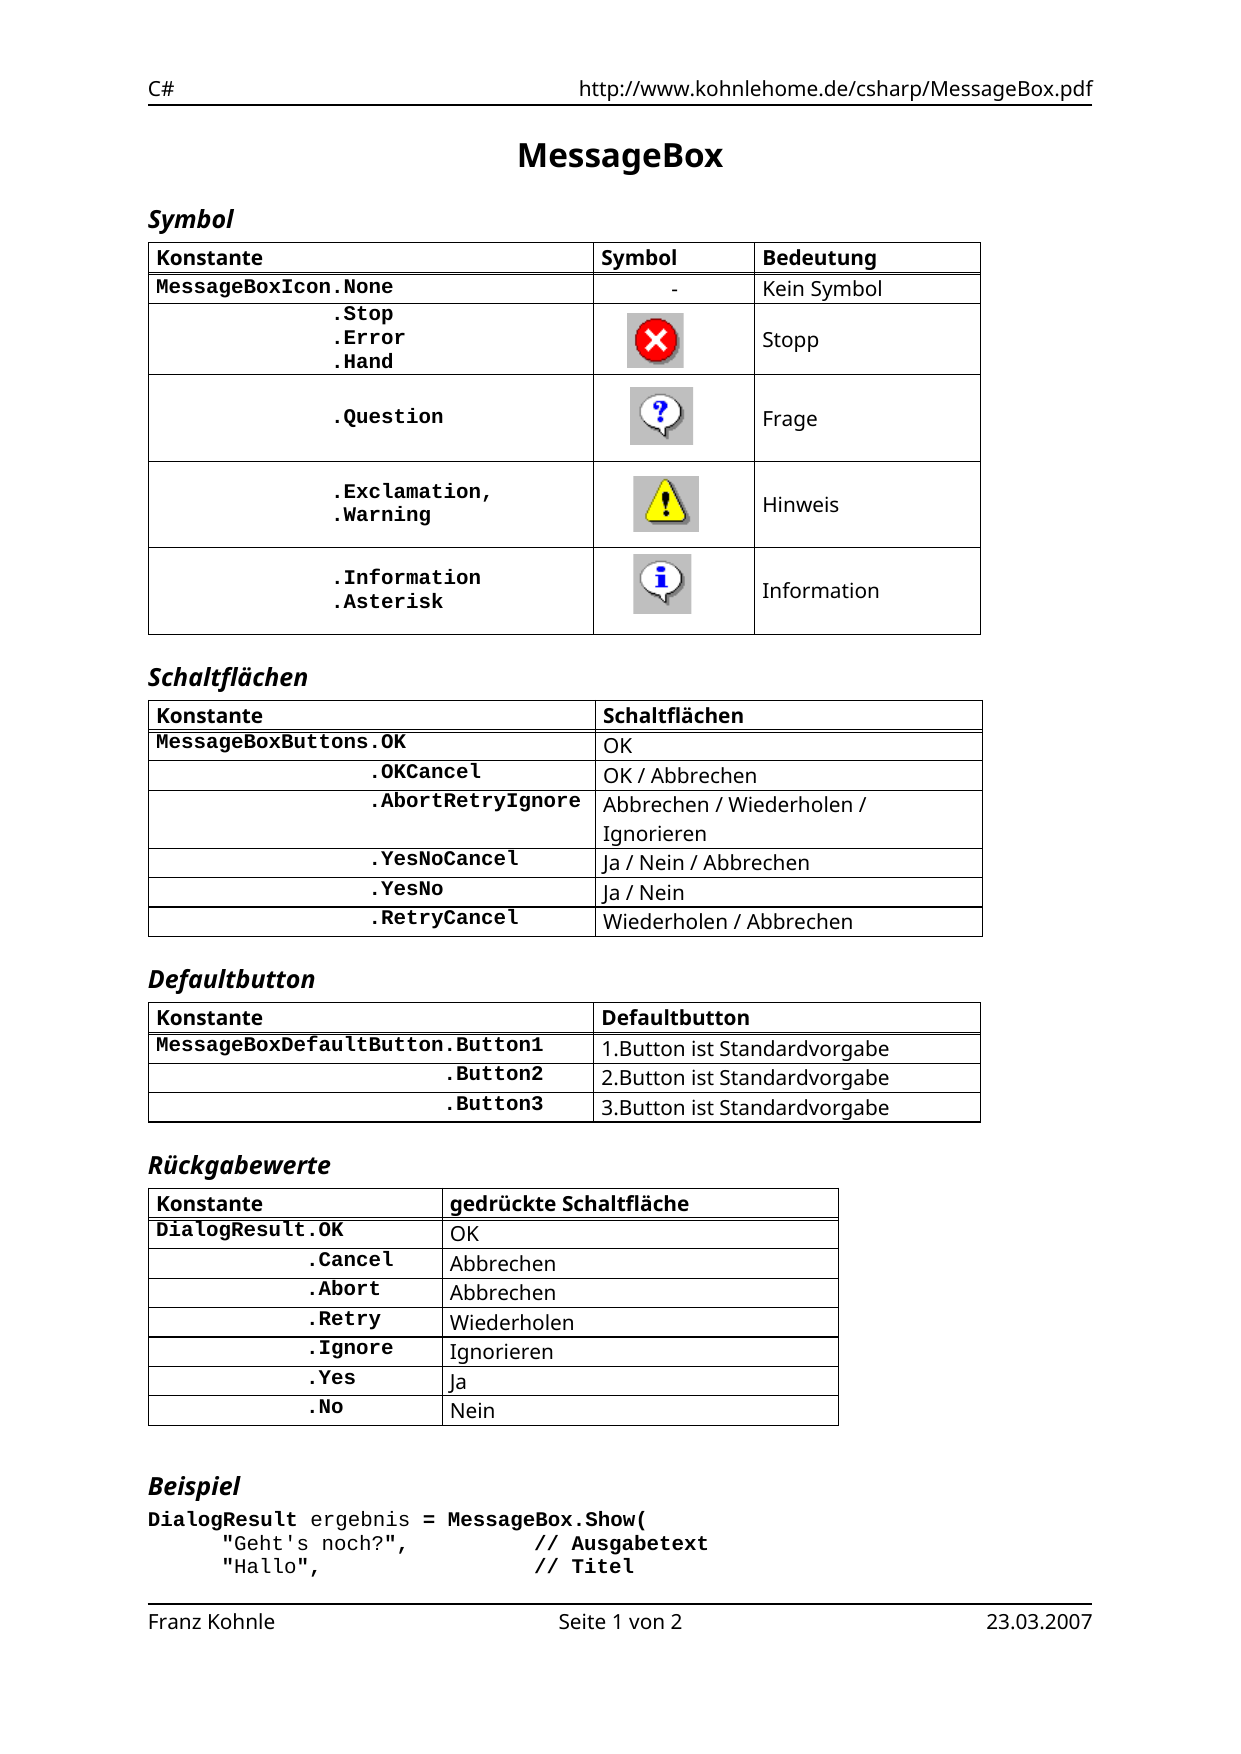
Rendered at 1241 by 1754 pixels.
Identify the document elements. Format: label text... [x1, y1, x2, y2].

table_cell OK [596, 733, 982, 760]
table_cell .OKCancel [149, 761, 595, 789]
subtitle Rückgabewerte [148, 1147, 1092, 1181]
table_cell .Exclamation, .Warning [149, 462, 593, 547]
table_cell 3.Button ist Standardvorgabe [594, 1093, 980, 1121]
table_cell OK [443, 1221, 838, 1248]
subtitle Defaultbutton [148, 962, 1092, 996]
table_cell Abbrechen / Wiederholen / Ignorieren [596, 791, 982, 847]
table_cell Ja / Nein / Abbrechen [596, 849, 982, 877]
table_header Konstante [149, 243, 593, 272]
table_cell 2.Button ist Standardvorgabe [594, 1064, 980, 1092]
table_cell 1.Button ist Standardvorgabe [594, 1035, 980, 1062]
table_cell OK / Abbrechen [596, 761, 982, 789]
table_cell MessageBoxIcon.None [149, 275, 593, 302]
table_cell .YesNo [149, 878, 595, 906]
table_cell MessageBoxDefaultButton.Button1 [149, 1035, 593, 1062]
table_cell .Button2 [149, 1064, 593, 1092]
table_cell [594, 548, 754, 633]
table_cell .Yes [149, 1367, 442, 1395]
table_cell [594, 304, 754, 374]
table_cell .Question [149, 375, 593, 461]
subtitle Beispiel [148, 1468, 1092, 1502]
table_cell .RetryCancel [149, 908, 595, 936]
table_cell [594, 375, 754, 461]
table_cell Kein Symbol [755, 275, 980, 302]
subtitle MessageBox [148, 131, 1092, 177]
table_cell Hinweis [755, 462, 980, 547]
table_cell .No [149, 1396, 442, 1425]
table_cell .Information .Asterisk [149, 548, 593, 633]
table_cell .Button3 [149, 1093, 593, 1121]
table_cell - [594, 275, 754, 302]
table_cell [594, 462, 754, 547]
table_header Konstante [149, 1003, 593, 1032]
table_cell Frage [755, 375, 980, 461]
table_cell Ignorieren [443, 1338, 838, 1366]
subtitle Schaltflächen [148, 659, 1092, 693]
table_cell DialogResult.OK [149, 1221, 442, 1248]
table_header Defaultbutton [594, 1003, 980, 1032]
table_cell Abbrechen [443, 1249, 838, 1277]
table_cell .AbortRetryIgnore [149, 791, 595, 847]
table_cell .Cancel [149, 1249, 442, 1277]
table_header Konstante [149, 1189, 442, 1217]
table_cell Wiederholen [443, 1308, 838, 1336]
table_cell .Retry [149, 1308, 442, 1336]
table_cell Abbrechen [443, 1279, 838, 1307]
table_header Bedeutung [755, 243, 980, 272]
table_cell .YesNoCancel [149, 849, 595, 877]
table_cell Ja / Nein [596, 878, 982, 906]
table_header Konstante [149, 701, 595, 729]
table_cell .Stop .Error .Hand [149, 304, 593, 374]
table_header gedrückte Schaltfläche [443, 1189, 838, 1217]
table_cell .Abort [149, 1279, 442, 1307]
table_header Symbol [594, 243, 754, 272]
table_header Schaltflächen [596, 701, 982, 729]
text DialogResult ergebnis = MessageBox.Show( "Geht's noch?", // Ausgabetext "Hallo", // Titel [148, 1509, 1092, 1580]
table_cell Stopp [755, 304, 980, 374]
table_cell Information [755, 548, 980, 633]
table_cell .Ignore [149, 1338, 442, 1366]
table_cell MessageBoxButtons.OK [149, 733, 595, 760]
subtitle Symbol [148, 202, 1092, 236]
table_cell Nein [443, 1396, 838, 1425]
table_cell Wiederholen / Abbrechen [596, 908, 982, 936]
table_cell Ja [443, 1367, 838, 1395]
